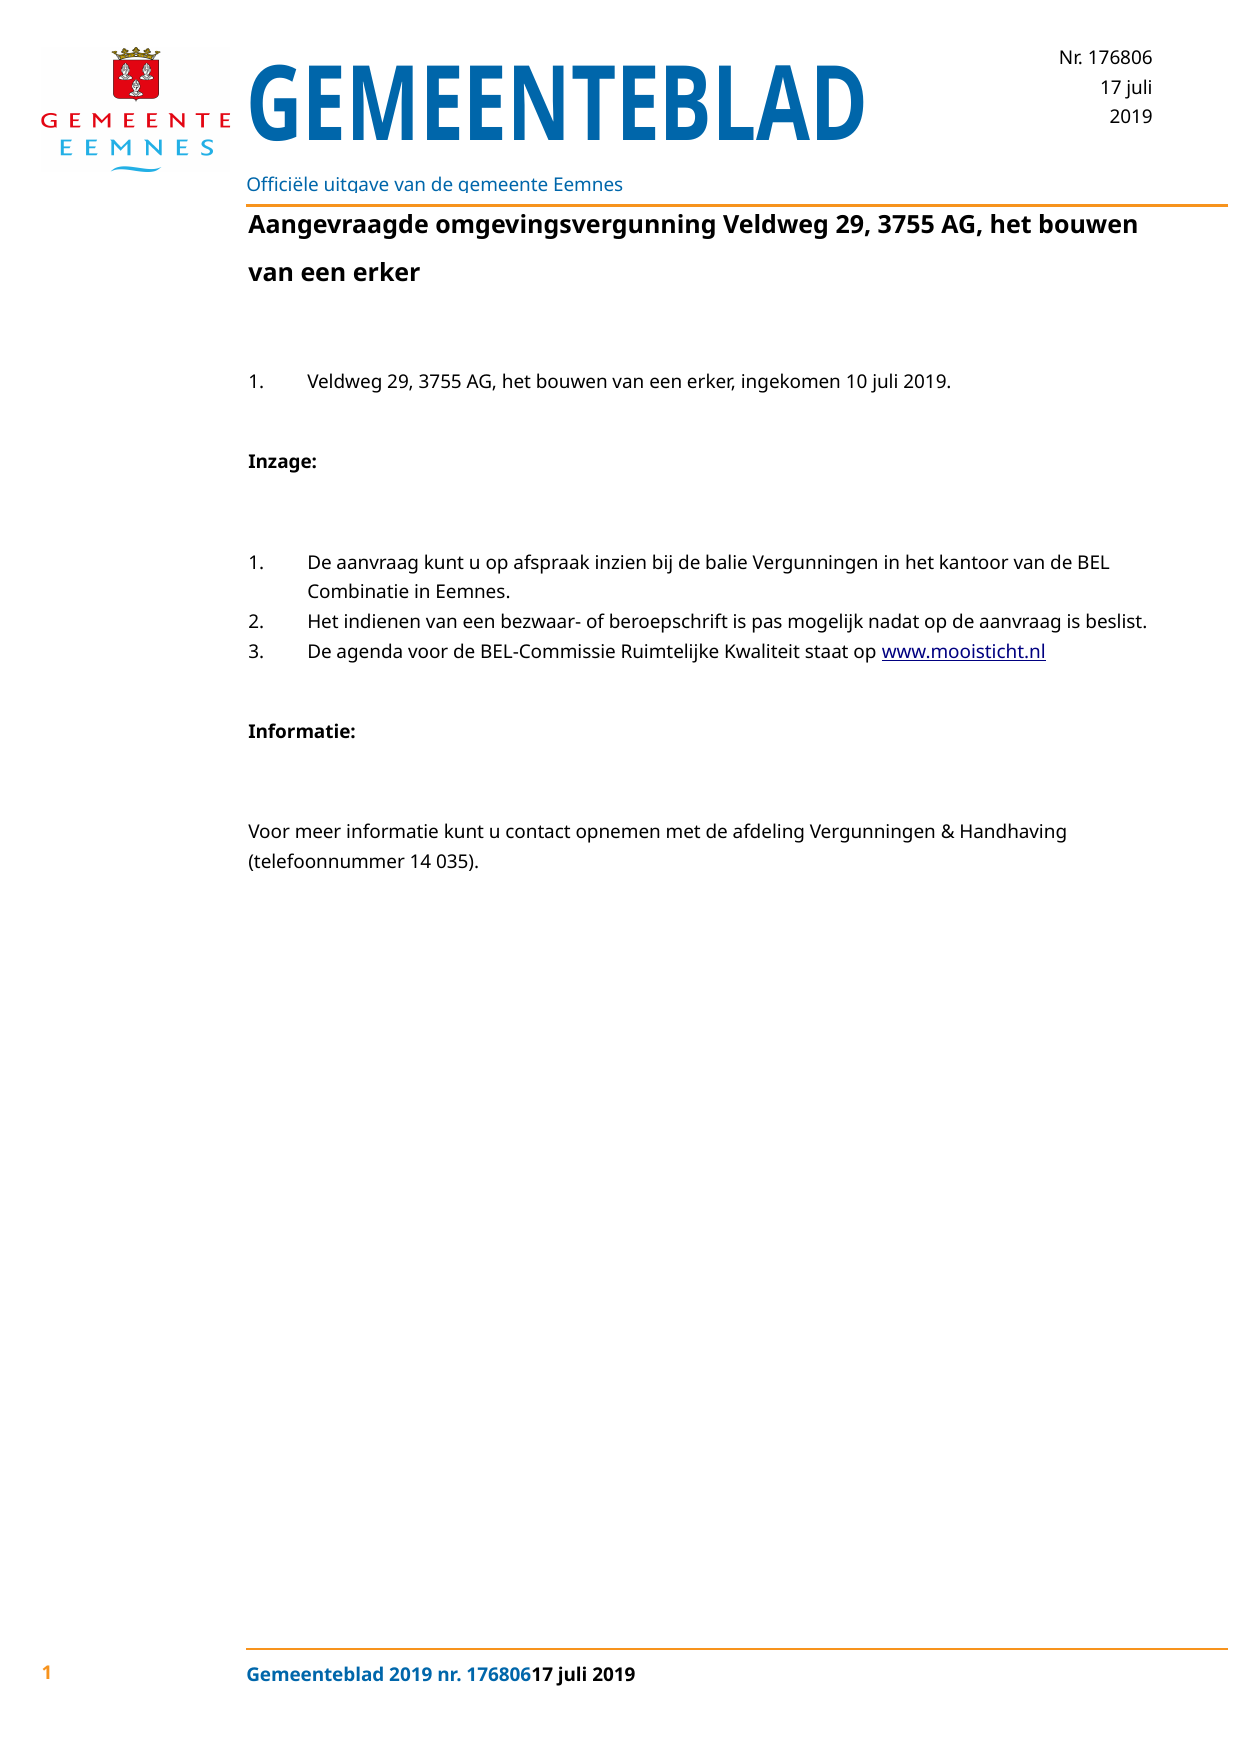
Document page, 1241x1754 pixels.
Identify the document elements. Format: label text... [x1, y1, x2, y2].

list Het indienen van een bezwaar- of beroepschrift is pas mogelijk nadat op de aanvraag is beslist. [248, 608, 1152, 634]
text Voor meer informatie kunt u contact opnemen met de afdeling Vergunningen & Handhaving (telefoonnummer 14 035). [248, 819, 1152, 874]
text Informatie: [248, 718, 1152, 744]
text Aangevraagde omgevingsvergunning Veldweg 29, 3755 AG, het bouwen van een erker [248, 207, 1152, 288]
text Inzage: [248, 448, 1152, 474]
list De agenda voor de BEL-Commissie Ruimtelijke Kwaliteit staat op www.mooisticht.nl [248, 638, 1152, 664]
list De aanvraag kunt u op afspraak inzien bij de balie Vergunningen in het kantoor van de BEL Combinatie in Eemnes. [248, 549, 1152, 604]
picture [41, 47, 231, 172]
list Veldweg 29, 3755 AG, het bouwen van een erker, ingekomen 10 juli 2019. [248, 368, 1152, 394]
